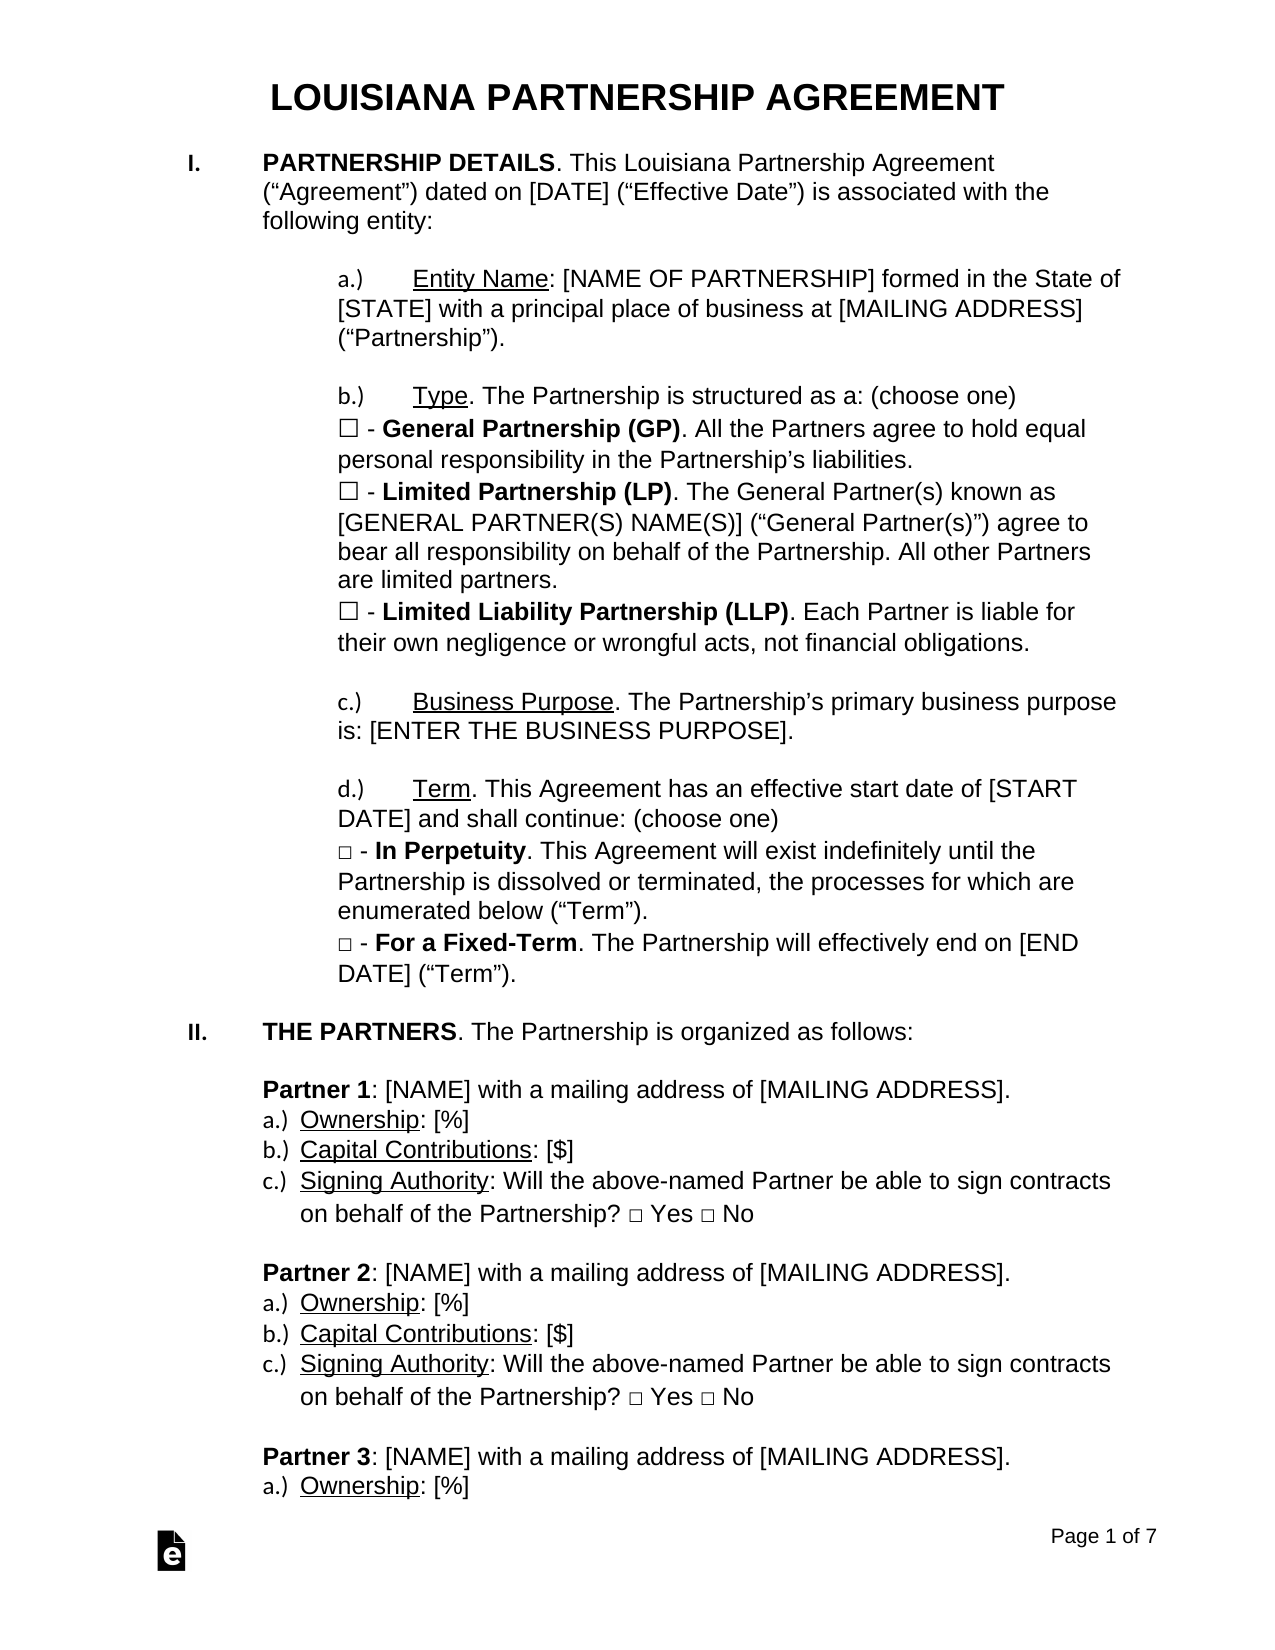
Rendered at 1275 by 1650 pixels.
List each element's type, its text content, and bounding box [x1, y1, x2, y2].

text ☐ - Limited Partnership (LP). The General Partner(s) known as [GENERAL PARTNER(S) NAME(S)] (“General Partner(s)”) agree to bear all responsibility on behalf of the Partnership. All other Partners are limited partners. [337, 474, 1125, 594]
list Signing Authority: Will the above-named Partner be able to sign contracts on behalf of the Partnership? ☐ Yes ☐ No [262, 1165, 1125, 1230]
list PARTNERSHIP DETAILS. This Louisiana Partnership Agreement (“Agreement”) dated on [DATE] (“Effective Date”) is associated with the following entity: [187, 147, 1125, 235]
list ☐ - For a Fixed-Term. The Partnership will effectively end on [END DATE] (“Term”). [337, 924, 1125, 987]
list ☐ - In Perpetuity. This Agreement will exist indefinitely until the Partnership is dissolved or terminated, the processes for which are enumerated below (“Term”). [337, 833, 1125, 924]
list Entity Name: [NAME OF PARTNERSHIP] formed in the State of [STATE] with a principal place of business at [MAILING ADDRESS] (“Partnership”). [337, 264, 1125, 352]
text LOUISIANA PARTNERSHIP AGREEMENT [150, 75, 1125, 118]
list Term. This Agreement has an effective start date of [START DATE] and shall continue: (choose one) [337, 774, 1125, 833]
list Business Purpose. The Partnership’s primary business purpose is: [ENTER THE BUSINESS PURPOSE]. [337, 686, 1125, 745]
list Ownership: [%] [262, 1287, 1125, 1318]
list Type. The Partnership is structured as a: (choose one) [337, 380, 1125, 411]
text ☐ - Limited Liability Partnership (LLP). Each Partner is liable for their own negligence or wrongful acts, not financial obligations. [337, 594, 1125, 657]
text Partner 3: [NAME] with a mailing address of [MAILING ADDRESS]. [262, 1442, 1125, 1470]
list Capital Contributions: [$] [262, 1134, 1125, 1165]
text ☐ - General Partnership (GP). All the Partners agree to hold equal personal responsibility in the Partnership’s liabilities. [337, 411, 1125, 474]
list Signing Authority: Will the above-named Partner be able to sign contracts on behalf of the Partnership? ☐ Yes ☐ No [262, 1348, 1125, 1413]
list Capital Contributions: [$] [262, 1318, 1125, 1348]
text Partner 1: [NAME] with a mailing address of [MAILING ADDRESS]. [262, 1075, 1125, 1104]
list Ownership: [%] [262, 1470, 1125, 1501]
list THE PARTNERS. The Partnership is organized as follows: [187, 1016, 1125, 1047]
list Ownership: [%] [262, 1104, 1125, 1134]
text Partner 2: [NAME] with a mailing address of [MAILING ADDRESS]. [262, 1258, 1125, 1287]
